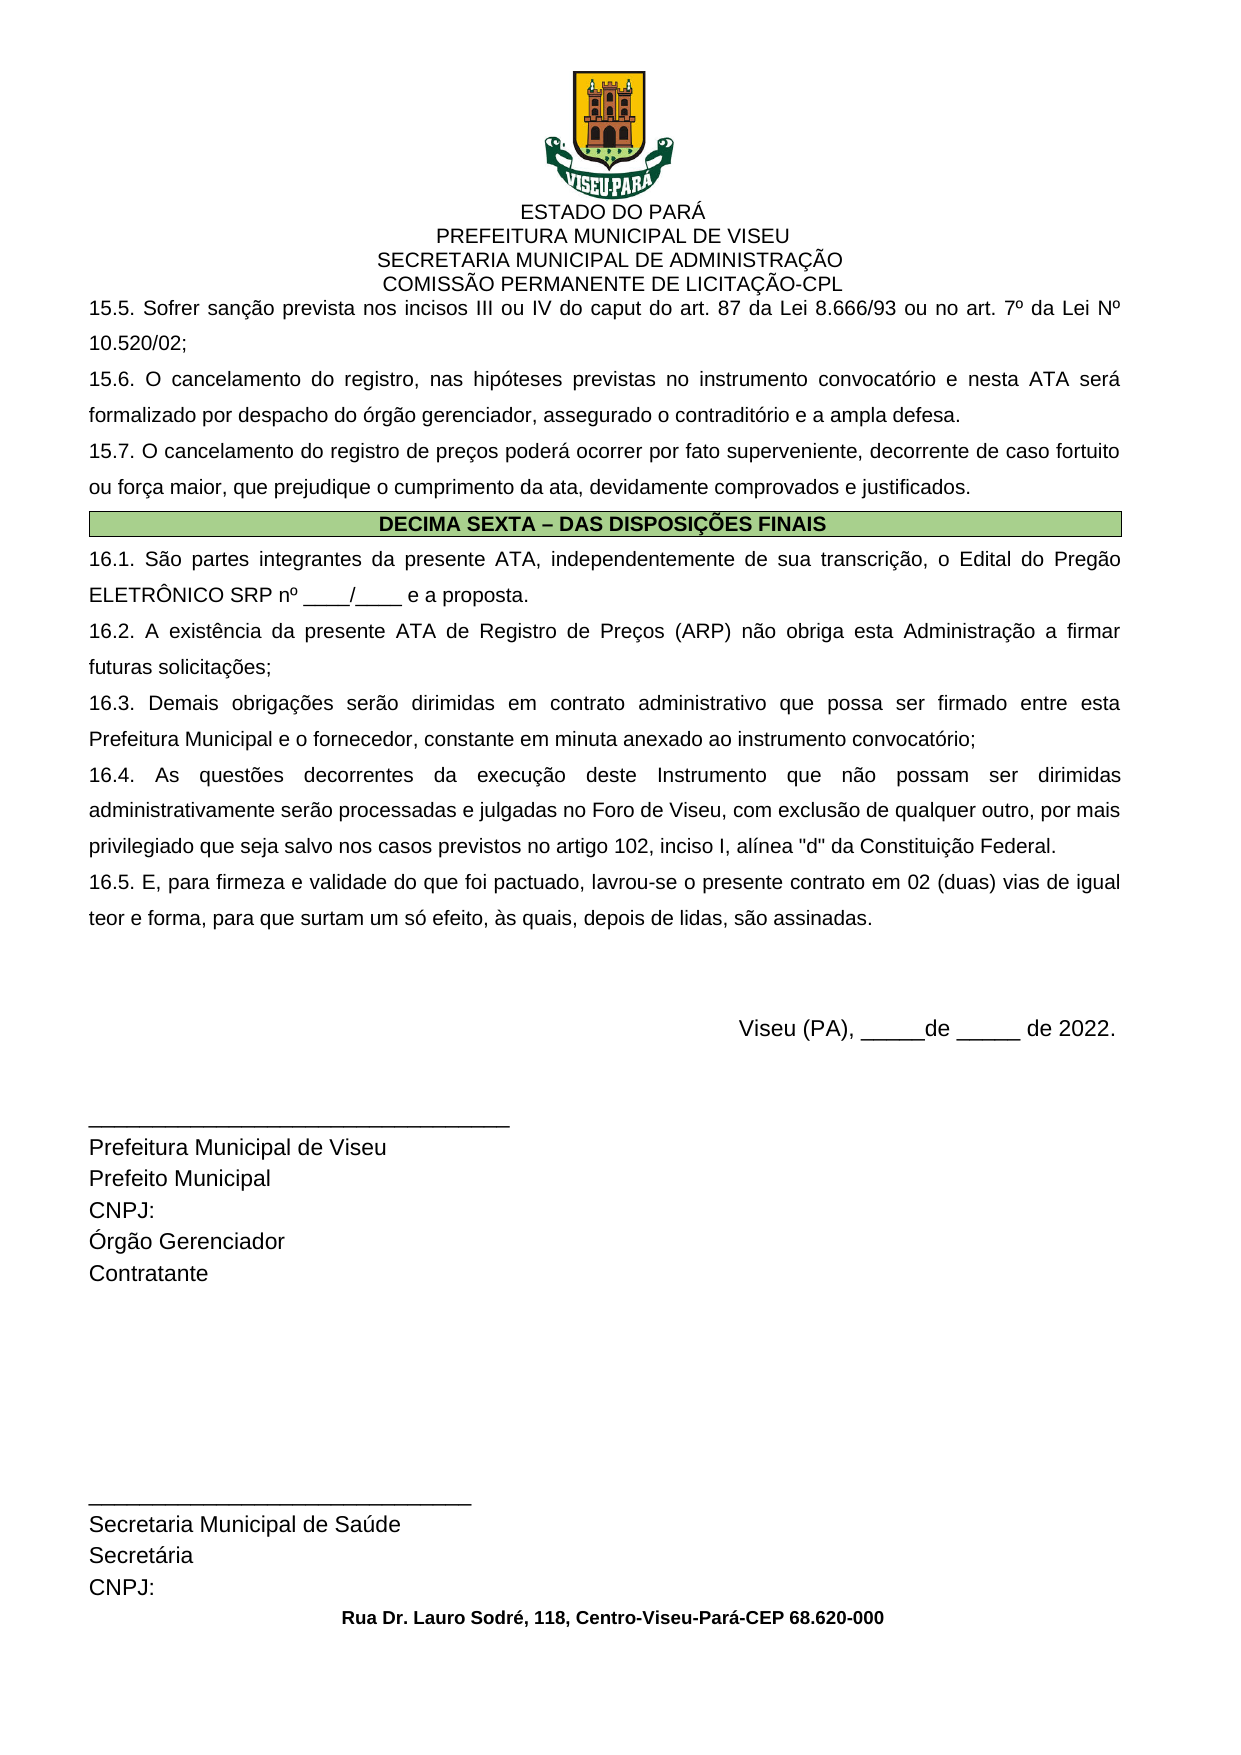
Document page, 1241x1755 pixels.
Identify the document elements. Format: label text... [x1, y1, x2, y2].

text Prefeitura Municipal de Viseu [89, 1134, 1122, 1160]
text 16.4. As questões decorrentes da execução deste Instrumento que não possam ser dirimidas administrativamente serão processadas e julgadas no Foro de Viseu, com exclusão de qualquer outro, por mais privilegiado que seja salvo nos casos previstos no artigo 102, inciso I, alínea "d" da Constituição Federal. [89, 762, 1122, 858]
text DECIMA SEXTA – DAS DISPOSIÇÕES FINAIS [90, 512, 1121, 536]
text 16.2. A existência da presente ATA de Registro de Preços (ARP) não obriga esta Administração a firmar futuras solicitações; [89, 619, 1122, 678]
text Órgão Gerenciador [89, 1228, 1122, 1254]
text 15.5. Sofrer sanção prevista nos incisos III ou IV do caput do art. 87 da Lei 8.666/93 ou no art. 7º da Lei Nº 10.520/02; [89, 295, 1122, 355]
text CNPJ: [89, 1574, 1122, 1600]
text Secretaria Municipal de Saúde [89, 1511, 1122, 1537]
text 15.6. O cancelamento do registro, nas hipóteses previstas no instrumento convocatório e nesta ATA será formalizado por despacho do órgão gerenciador, assegurado o contraditório e a ampla defesa. [89, 367, 1122, 427]
text ______________________________ [89, 1479, 1122, 1506]
text 15.7. O cancelamento do registro de preços poderá ocorrer por fato superveniente, decorrente de caso fortuito ou força maior, que prejudique o cumprimento da ata, devidamente comprovados e justificados. [89, 439, 1122, 499]
text _________________________________ [89, 1102, 1122, 1129]
text 16.3. Demais obrigações serão dirimidas em contrato administrativo que possa ser firmado entre esta Prefeitura Municipal e o fornecedor, constante em minuta anexado ao instrumento convocatório; [89, 691, 1122, 750]
text Viseu (PA), _____de _____ de 2022. [89, 1015, 1122, 1041]
text CNPJ: [89, 1197, 1122, 1223]
text Contratante [89, 1260, 1122, 1286]
text Secretária [89, 1542, 1122, 1569]
text Prefeito Municipal [89, 1165, 1122, 1192]
text 16.1. São partes integrantes da presente ATA, independentemente de sua transcrição, o Edital do Pregão ELETRÔNICO SRP nº ____/____ e a proposta. [89, 547, 1122, 607]
text 16.5. E, para firmeza e validade do que foi pactuado, lavrou-se o presente contrato em 02 (duas) vias de igual teor e forma, para que surtam um só efeito, às quais, depois de lidas, são assinadas. [89, 870, 1122, 930]
